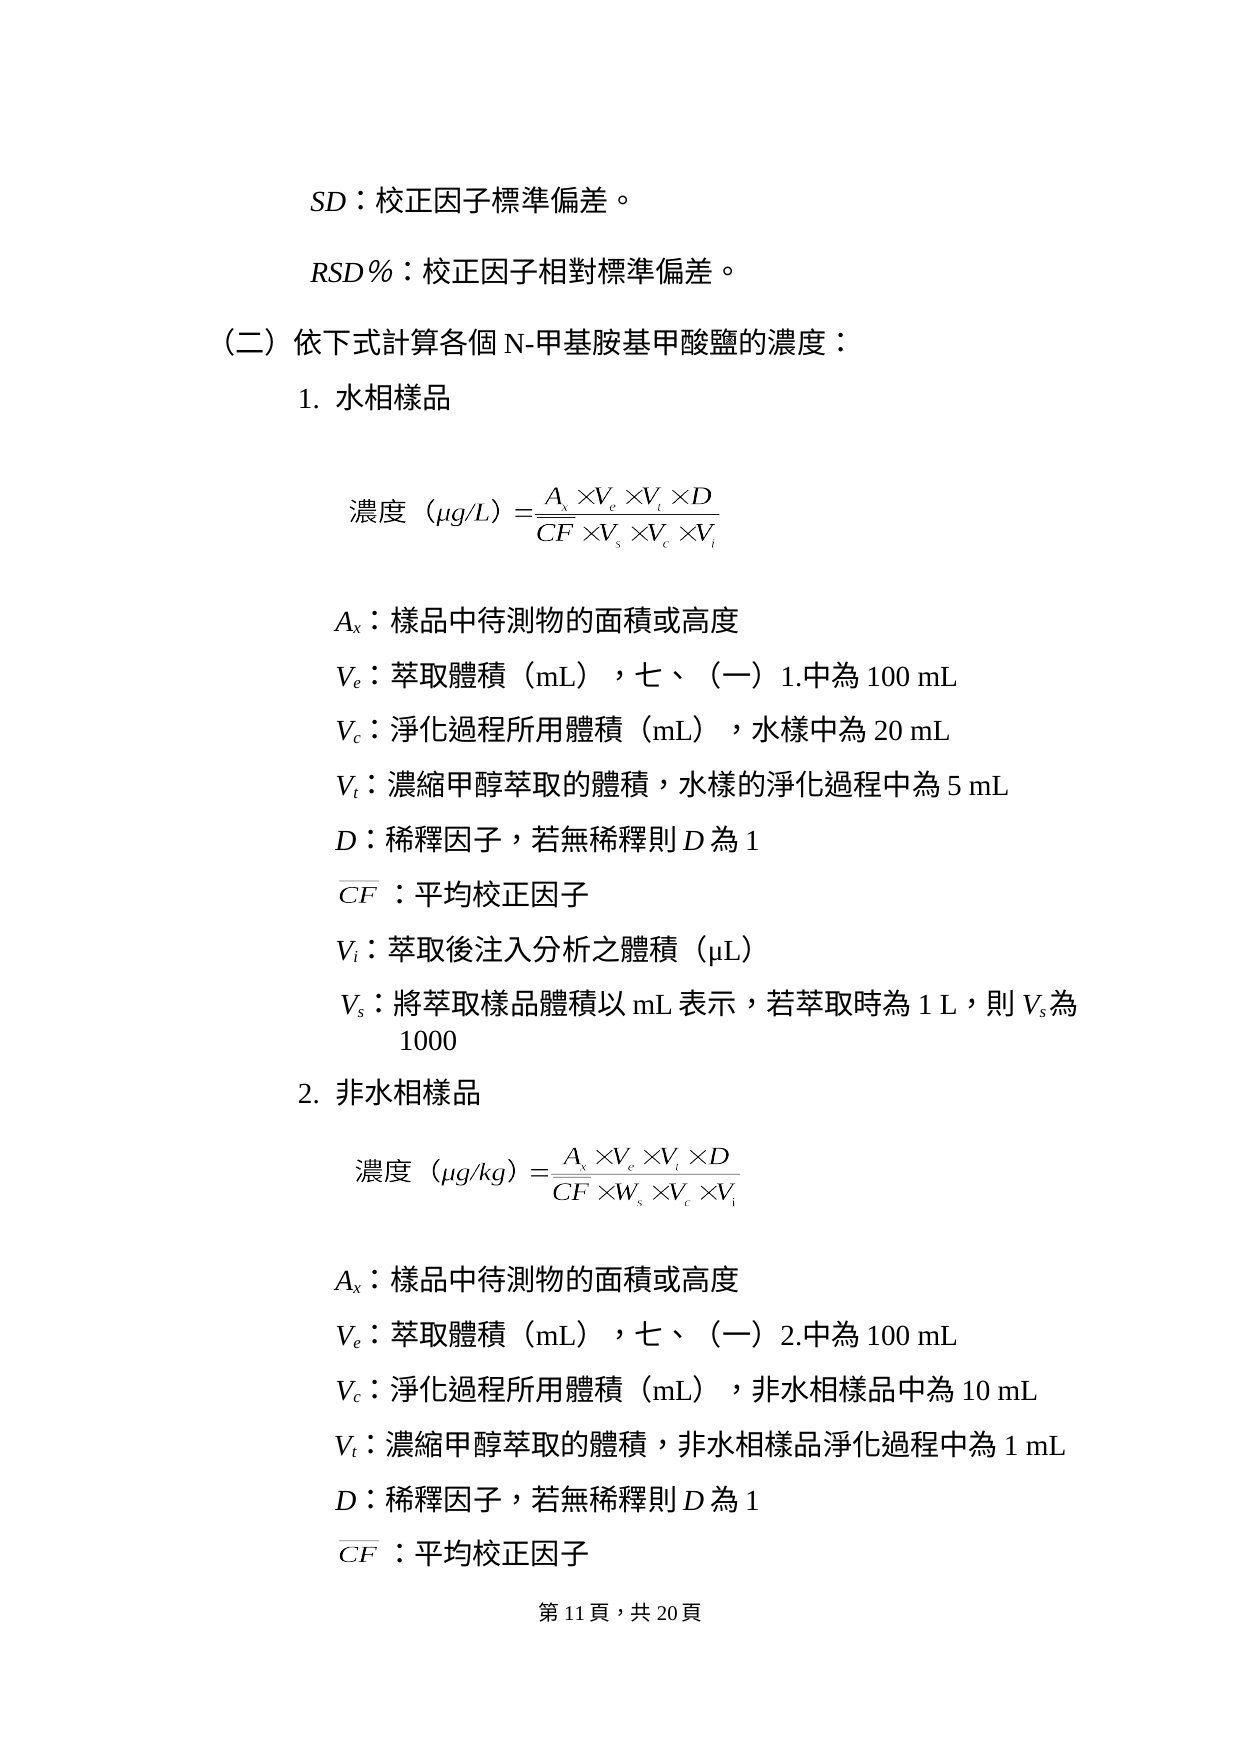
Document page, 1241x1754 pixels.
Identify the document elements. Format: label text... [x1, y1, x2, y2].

text Ve：萃取體積（mL），七、（一）1.中為100 mL [335, 652, 1092, 694]
text ：平均校正因子 [335, 1531, 1092, 1573]
text Vs：將萃取樣品體積以mL表示，若萃取時為1 L，則Vs為1000 [339, 981, 1092, 1057]
text ：平均校正因子 [335, 871, 1092, 913]
text Vc：淨化過程所用體積（mL），非水相樣品中為10 mL [335, 1367, 1092, 1409]
text Vt：濃縮甲醇萃取的體積，水樣的淨化過程中為5 mL [335, 762, 1092, 804]
text SD：校正因子標準偏差。 [310, 177, 1092, 219]
text D：稀釋因子，若無稀釋則D為1 [335, 1476, 1092, 1518]
text （二）依下式計算各個N-甲基胺基甲酸鹽的濃度： [206, 320, 1092, 362]
text Vi：萃取後注入分析之體積（μL） [335, 926, 1092, 968]
text Ax：樣品中待測物的面積或高度 [335, 1257, 1092, 1299]
list 非水相樣品 [298, 1069, 1092, 1111]
text Ve：萃取體積（mL），七、（一）2.中為100 mL [335, 1312, 1092, 1354]
text Vc：淨化過程所用體積（mL），水樣中為20 mL [335, 707, 1092, 749]
list 水相樣品 [298, 375, 1092, 417]
text Vt：濃縮甲醇萃取的體積，非水相樣品淨化過程中為1 mL [334, 1421, 1092, 1464]
text D：稀釋因子，若無稀釋則D為1 [335, 816, 1092, 859]
text Ax：樣品中待測物的面積或高度 [335, 597, 1092, 639]
text RSD％：校正因子相對標準偏差。 [310, 249, 1092, 291]
